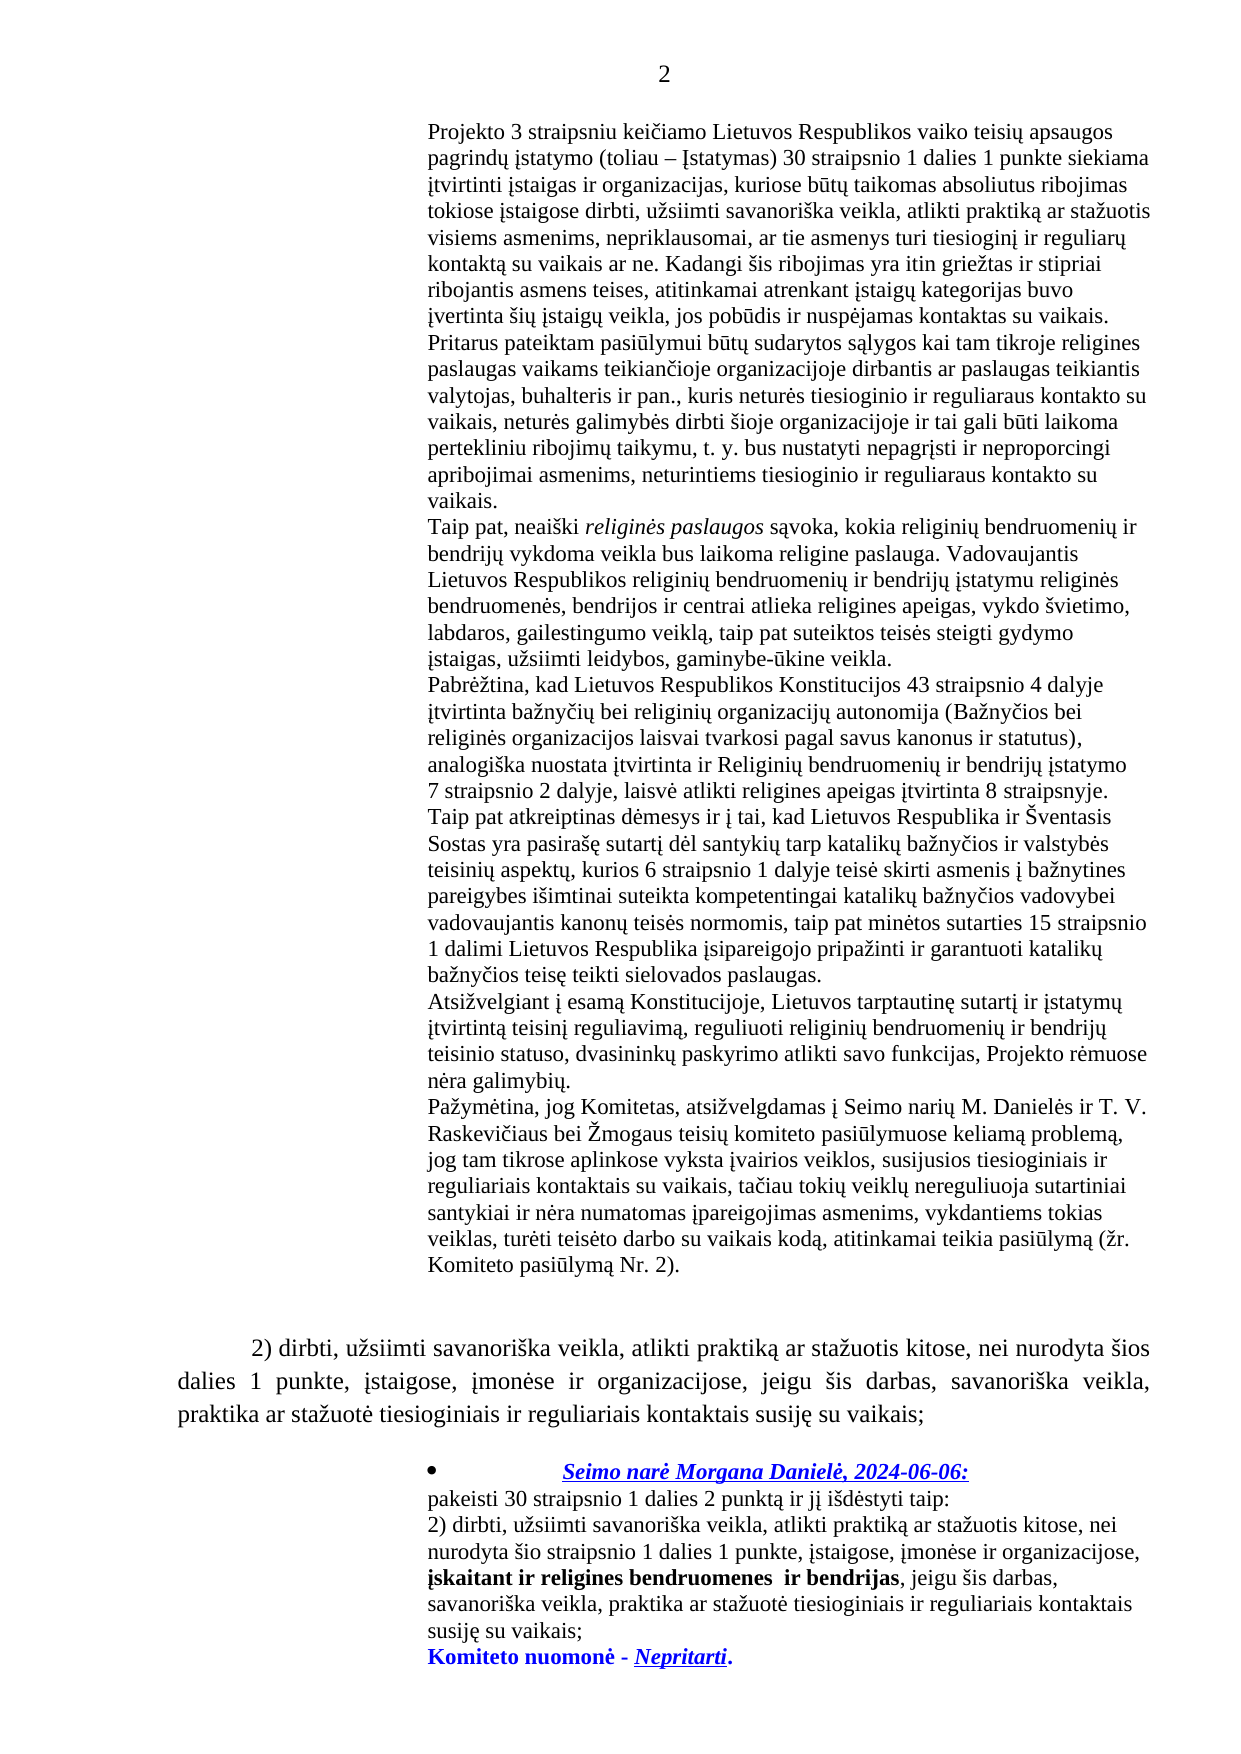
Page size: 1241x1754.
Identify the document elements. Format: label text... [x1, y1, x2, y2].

text Projekto 3 straipsniu keičiamo Lietuvos Respublikos vaiko teisių apsaugos pagrindų įstatymo (toliau – Įstatymas) 30 straipsnio 1 dalies 1 punkte siekiama įtvirtinti įstaigas ir organizacijas, kuriose būtų taikomas absoliutus ribojimas tokiose įstaigose dirbti, užsiimti savanoriška veikla, atlikti praktiką ar stažuotis visiems asmenims, nepriklausomai, ar tie asmenys turi tiesioginį ir reguliarų kontaktą su vaikais ar ne. Kadangi šis ribojimas yra itin griežtas ir stipriai ribojantis asmens teises, atitinkamai atrenkant įstaigų kategorijas buvo įvertinta šių įstaigų veikla, jos pobūdis ir nuspėjamas kontaktas su vaikais. Pritarus pateiktam pasiūlymui būtų sudarytos sąlygos kai tam tikroje religines paslaugas vaikams teikiančioje organizacijoje dirbantis ar paslaugas teikiantis valytojas, buhalteris ir pan., kuris neturės tiesioginio ir reguliaraus kontakto su vaikais, neturės galimybės dirbti šioje organizacijoje ir tai gali būti laikoma pertekliniu ribojimų taikymu, t. y. bus nustatyti nepagrįsti ir neproporcingi apribojimai asmenims, neturintiems tiesioginio ir reguliaraus kontakto su vaikais. [427, 118, 1152, 513]
text 2) dirbti, užsiimti savanoriška veikla, atlikti praktiką ar stažuotis kitose, nei nurodyta šio straipsnio 1 dalies 1 punkte, įstaigose, įmonėse ir organizacijose, įskaitant ir religines bendruomenes ir bendrijas, jeigu šis darbas, savanoriška veikla, praktika ar stažuotė tiesioginiais ir reguliariais kontaktais susiję su vaikais; [427, 1511, 1152, 1643]
text Komiteto nuomonė - Nepritarti. [427, 1643, 1152, 1669]
text Atsižvelgiant į esamą Konstitucijoje, Lietuvos tarptautinę sutartį ir įstatymų įtvirtintą teisinį reguliavimą, reguliuoti religinių bendruomenių ir bendrijų teisinio statuso, dvasininkų paskyrimo atlikti savo funkcijas, Projekto rėmuose nėra galimybių. [427, 988, 1152, 1093]
text Pabrėžtina, kad Lietuvos Respublikos Konstitucijos 43 straipsnio 4 dalyje įtvirtinta bažnyčių bei religinių organizacijų autonomija (Bažnyčios bei religinės organizacijos laisvai tvarkosi pagal savus kanonus ir statutus), analogiška nuostata įtvirtinta ir Religinių bendruomenių ir bendrijų įstatymo 7 straipsnio 2 dalyje, laisvė atlikti religines apeigas įtvirtinta 8 straipsnyje. [427, 672, 1152, 803]
text Taip pat atkreiptinas dėmesys ir į tai, kad Lietuvos Respublika ir Šventasis Sostas yra pasirašę sutartį dėl santykių tarp katalikų bažnyčios ir valstybės teisinių aspektų, kurios 6 straipsnio 1 dalyje teisė skirti asmenis į bažnytines pareigybes išimtinai suteikta kompetentingai katalikų bažnyčios vadovybei vadovaujantis kanonų teisės normomis, taip pat minėtos sutarties 15 straipsnio 1 dalimi Lietuvos Respublika įsipareigojo pripažinti ir garantuoti katalikų bažnyčios teisę teikti sielovados paslaugas. [427, 803, 1152, 988]
text Taip pat, neaiški religinės paslaugos sąvoka, kokia religinių bendruomenių ir bendrijų vykdoma veikla bus laikoma religine paslauga. Vadovaujantis Lietuvos Respublikos religinių bendruomenių ir bendrijų įstatymu religinės bendruomenės, bendrijos ir centrai atlieka religines apeigas, vykdo švietimo, labdaros, gailestingumo veiklą, taip pat suteiktos teisės steigti gydymo įstaigas, užsiimti leidybos, gaminybe-ūkine veikla. [427, 513, 1152, 672]
text pakeisti 30 straipsnio 1 dalies 2 punktą ir jį išdėstyti taip: [427, 1485, 1152, 1511]
list Seimo narė Morgana Danielė, 2024-06-06: [427, 1458, 1152, 1485]
text Pažymėtina, jog Komitetas, atsižvelgdamas į Seimo narių M. Danielės ir T. V. Raskevičiaus bei Žmogaus teisių komiteto pasiūlymuose keliamą problemą, jog tam tikrose aplinkose vyksta įvairios veiklos, susijusios tiesioginiais ir reguliariais kontaktais su vaikais, tačiau tokių veiklų nereguliuoja sutartiniai santykiai ir nėra numatomas įpareigojimas asmenims, vykdantiems tokias veiklas, turėti teisėto darbo su vaikais kodą, atitinkamai teikia pasiūlymą (žr. Komiteto pasiūlymą Nr. 2). [427, 1093, 1152, 1278]
text 2) dirbti, užsiimti savanoriška veikla, atlikti praktiką ar stažuotis kitose, nei nurodyta šios dalies 1 punkte, įstaigose, įmonėse ir organizacijose, jeigu šis darbas, savanoriška veikla, praktika ar stažuotė tiesioginiais ir reguliariais kontaktais susiję su vaikais; [177, 1333, 1152, 1428]
